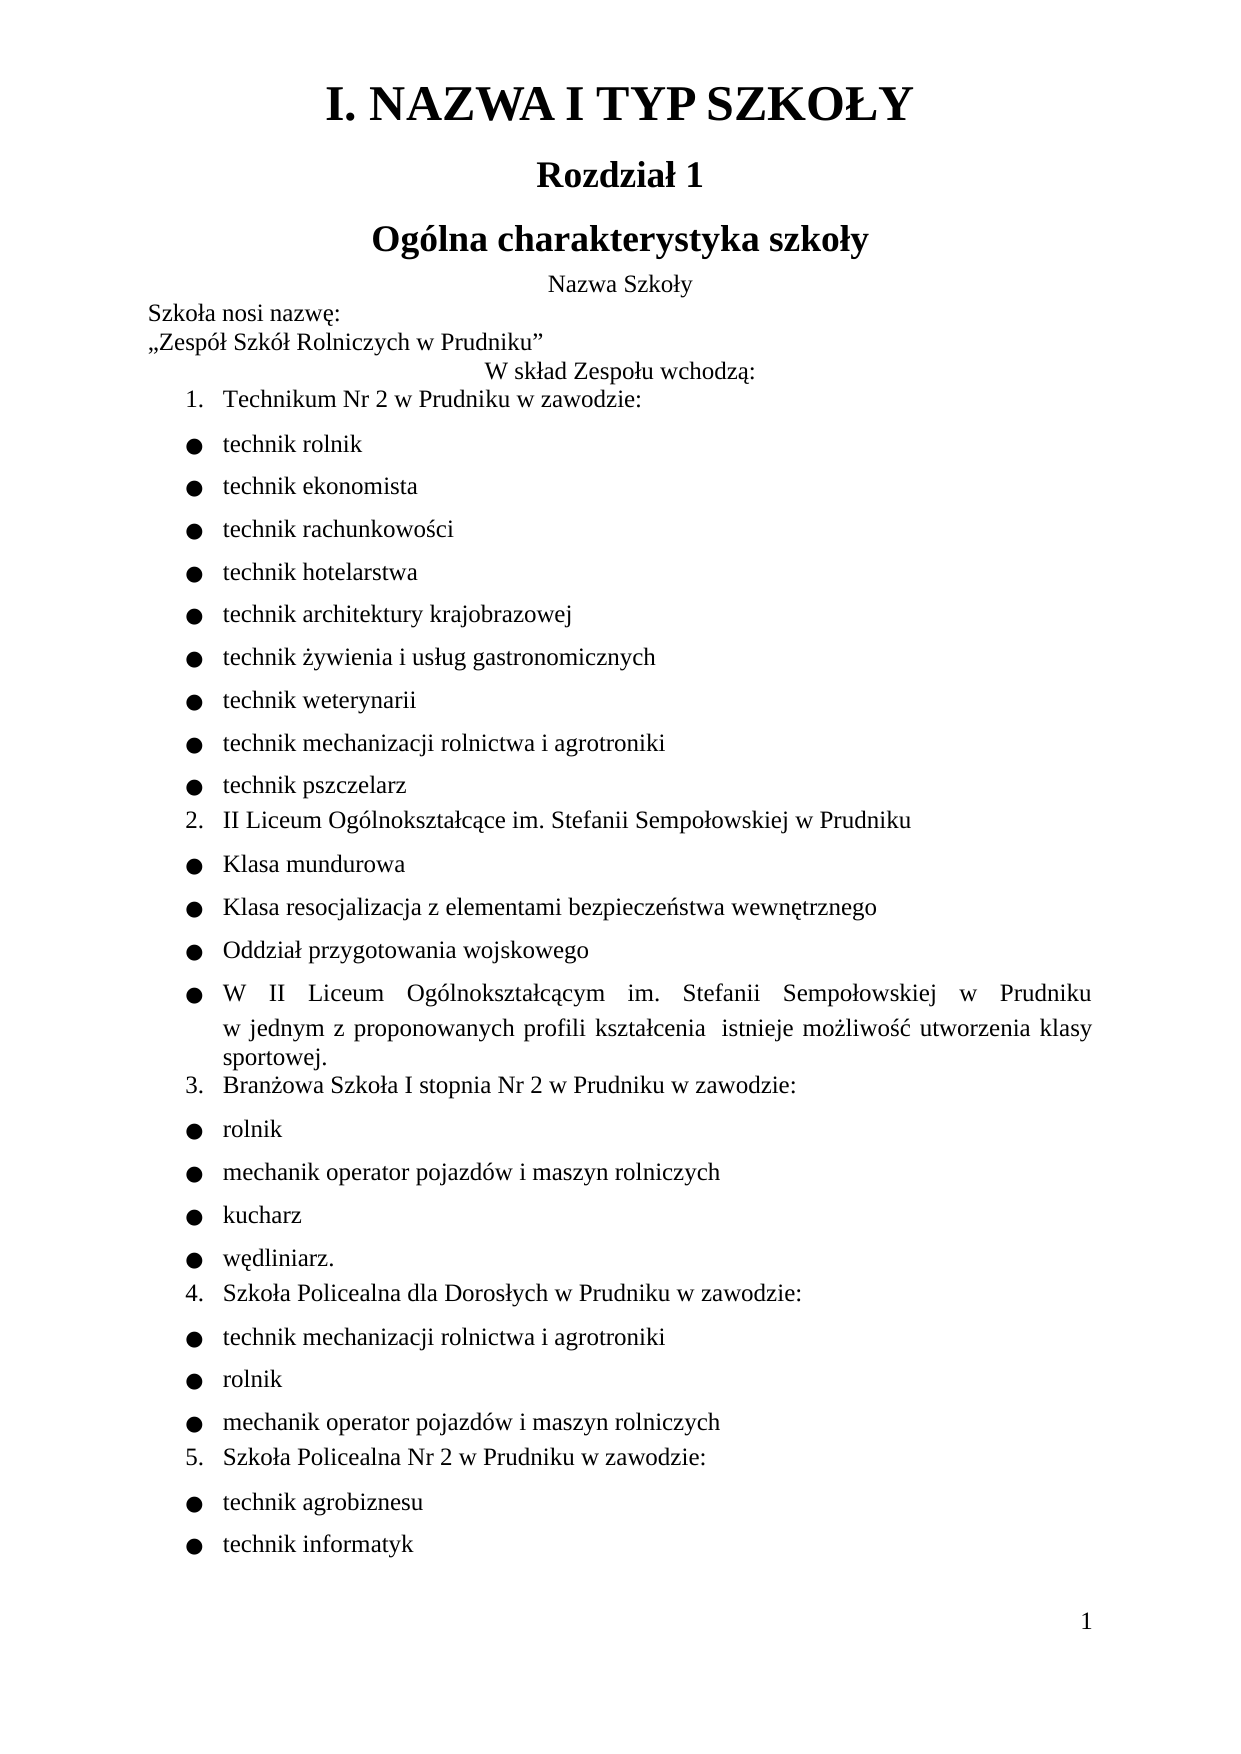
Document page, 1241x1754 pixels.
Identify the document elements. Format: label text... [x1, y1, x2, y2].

list W II Liceum Ogólnokształcącym im. Stefanii Sempołowskiej w Prudniku w jednym z proponowanych profili kształcenia istnieje możliwość utworzenia klasy sportowej. [185, 970, 1093, 1070]
list technik pszczelarz [185, 763, 1093, 806]
list Szkoła Policealna dla Dorosłych w Prudniku w zawodzie: [185, 1278, 1093, 1307]
subtitle Ogólna charakterystyka szkoły [148, 216, 1093, 259]
list technik informatyk [185, 1522, 1093, 1564]
list II Liceum Ogólnokształcące im. Stefanii Sempołowskiej w Prudniku [185, 806, 1093, 834]
list Oddział przygotowania wojskowego [185, 927, 1093, 970]
list technik rolnik [185, 421, 1093, 464]
list Technikum Nr 2 w Prudniku w zawodzie: [185, 384, 1093, 413]
list technik hotelarstwa [185, 549, 1093, 592]
list rolnik [185, 1107, 1093, 1150]
subtitle Rozdział 1 [148, 152, 1093, 195]
list technik żywienia i usług gastronomicznych [185, 635, 1093, 677]
list mechanik operator pojazdów i maszyn rolniczych [185, 1400, 1093, 1442]
list Szkoła Policealna Nr 2 w Prudniku w zawodzie: [185, 1442, 1093, 1471]
list mechanik operator pojazdów i maszyn rolniczych [185, 1150, 1093, 1192]
list technik mechanizacji rolnictwa i agrotroniki [185, 720, 1093, 763]
list technik ekonomista [185, 464, 1093, 507]
list technik weterynarii [185, 677, 1093, 720]
list kucharz [185, 1192, 1093, 1235]
text Nazwa Szkoły [148, 269, 1093, 298]
list rolnik [185, 1357, 1093, 1400]
list technik rachunkowości [185, 507, 1093, 549]
list technik architektury krajobrazowej [185, 592, 1093, 635]
list technik agrobiznesu [185, 1479, 1093, 1522]
text W skład Zespołu wchodzą: [148, 356, 1093, 384]
list Klasa resocjalizacja z elementami bezpieczeństwa wewnętrznego [185, 885, 1093, 927]
text „Zespół Szkół Rolniczych w Prudniku” [148, 327, 1093, 356]
list Klasa mundurowa [185, 842, 1093, 885]
list technik mechanizacji rolnictwa i agrotroniki [185, 1314, 1093, 1357]
text Szkoła nosi nazwę: [148, 298, 1093, 327]
list wędliniarz. [185, 1235, 1093, 1278]
subtitle I. NAZWA I TYP SZKOŁY [148, 74, 1093, 131]
list Branżowa Szkoła I stopnia Nr 2 w Prudniku w zawodzie: [185, 1070, 1093, 1099]
